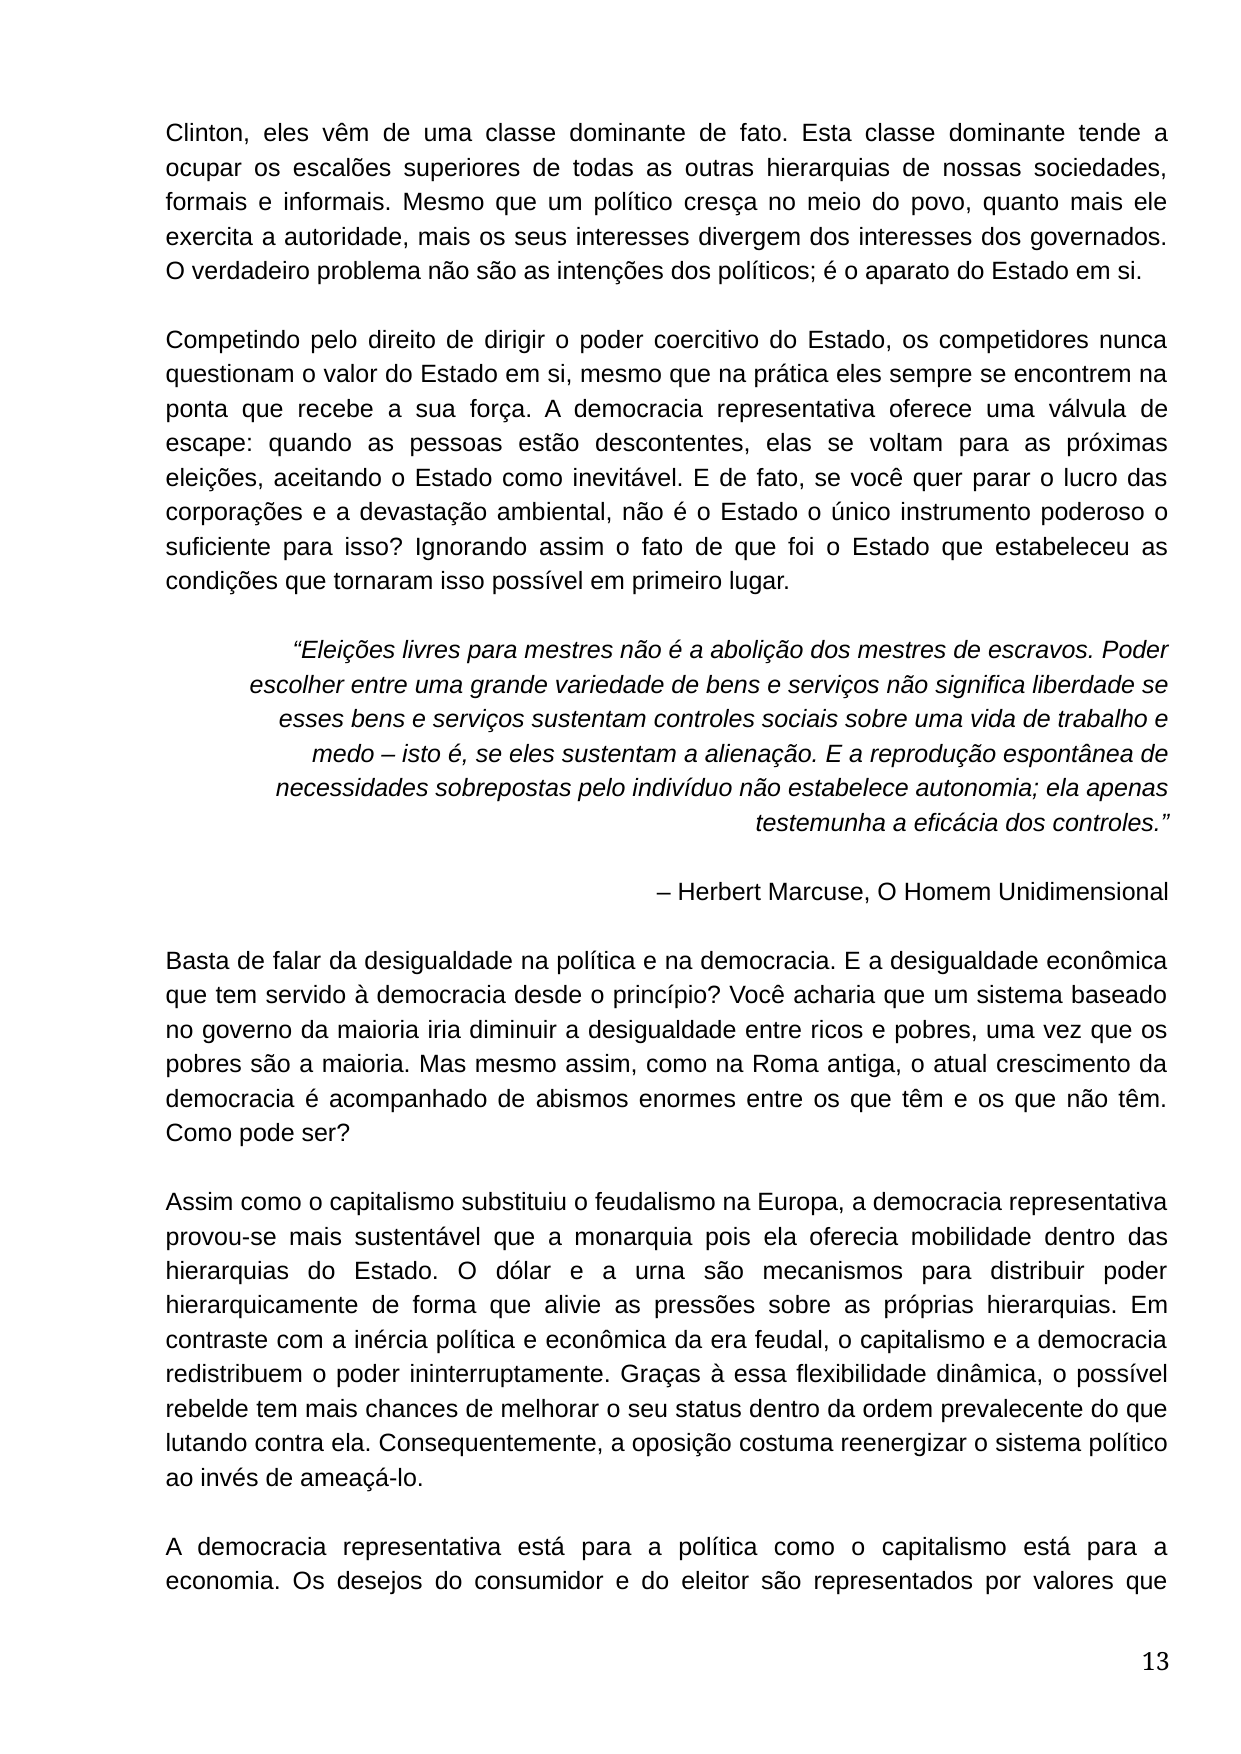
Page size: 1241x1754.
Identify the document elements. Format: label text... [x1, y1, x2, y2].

text – Herbert Marcuse, O Homem Unidimensional [239, 877, 1169, 905]
text Assim como o capitalismo substituiu o feudalismo na Europa, a democracia representativa provou-se mais sustentável que a monarquia pois ela oferecia mobilidade dentro das hierarquias do Estado. O dólar e a urna são mecanismos para distribuir poder hierarquicamente de forma que alivie as pressões sobre as próprias hierarquias. Em contraste com a inércia política e econômica da era feudal, o capitalismo e a democracia redistribuem o poder ininterruptamente. Graças à essa flexibilidade dinâmica, o possível rebelde tem mais chances de melhorar o seu status dentro da ordem prevalecente do que lutando contra ela. Consequentemente, a oposição costuma reenergizar o sistema político ao invés de ameaçá-lo. [165, 1187, 1169, 1492]
text Basta de falar da desigualdade na política e na democracia. E a desigualdade econômica que tem servido à democracia desde o princípio? Você acharia que um sistema baseado no governo da maioria iria diminuir a desigualdade entre ricos e pobres, uma vez que os pobres são a maioria. Mas mesmo assim, como na Roma antiga, o atual crescimento da democracia é acompanhado de abismos enormes entre os que têm e os que não têm. Como pode ser? [165, 946, 1169, 1147]
text Competindo pelo direito de dirigir o poder coercitivo do Estado, os competidores nunca questionam o valor do Estado em si, mesmo que na prática eles sempre se encontrem na ponta que recebe a sua força. A democracia representativa oferece uma válvula de escape: quando as pessoas estão descontentes, elas se voltam para as próximas eleições, aceitando o Estado como inevitável. E de fato, se você quer parar o lucro das corporações e a devastação ambiental, não é o Estado o único instrumento poderoso o suficiente para isso? Ignorando assim o fato de que foi o Estado que estabeleceu as condições que tornaram isso possível em primeiro lugar. [165, 325, 1169, 595]
text “Eleições livres para mestres não é a abolição dos mestres de escravos. Poder escolher entre uma grande variedade de bens e serviços não significa liberdade se esses bens e serviços sustentam controles sociais sobre uma vida de trabalho e medo – isto é, se eles sustentam a alienação. E a reprodução espontânea de necessidades sobrepostas pelo indivíduo não estabelece autonomia; ela apenas testemunha a eficácia dos controles.” [239, 635, 1169, 836]
text Clinton, eles vêm de uma classe dominante de fato. Esta classe dominante tende a ocupar os escalões superiores de todas as outras hierarquias de nossas sociedades, formais e informais. Mesmo que um político cresça no meio do povo, quanto mais ele exercita a autoridade, mais os seus interesses divergem dos interesses dos governados. O verdadeiro problema não são as intenções dos políticos; é o aparato do Estado em si. [165, 118, 1169, 285]
text A democracia representativa está para a política como o capitalismo está para a economia. Os desejos do consumidor e do eleitor são representados por valores que [165, 1532, 1169, 1595]
